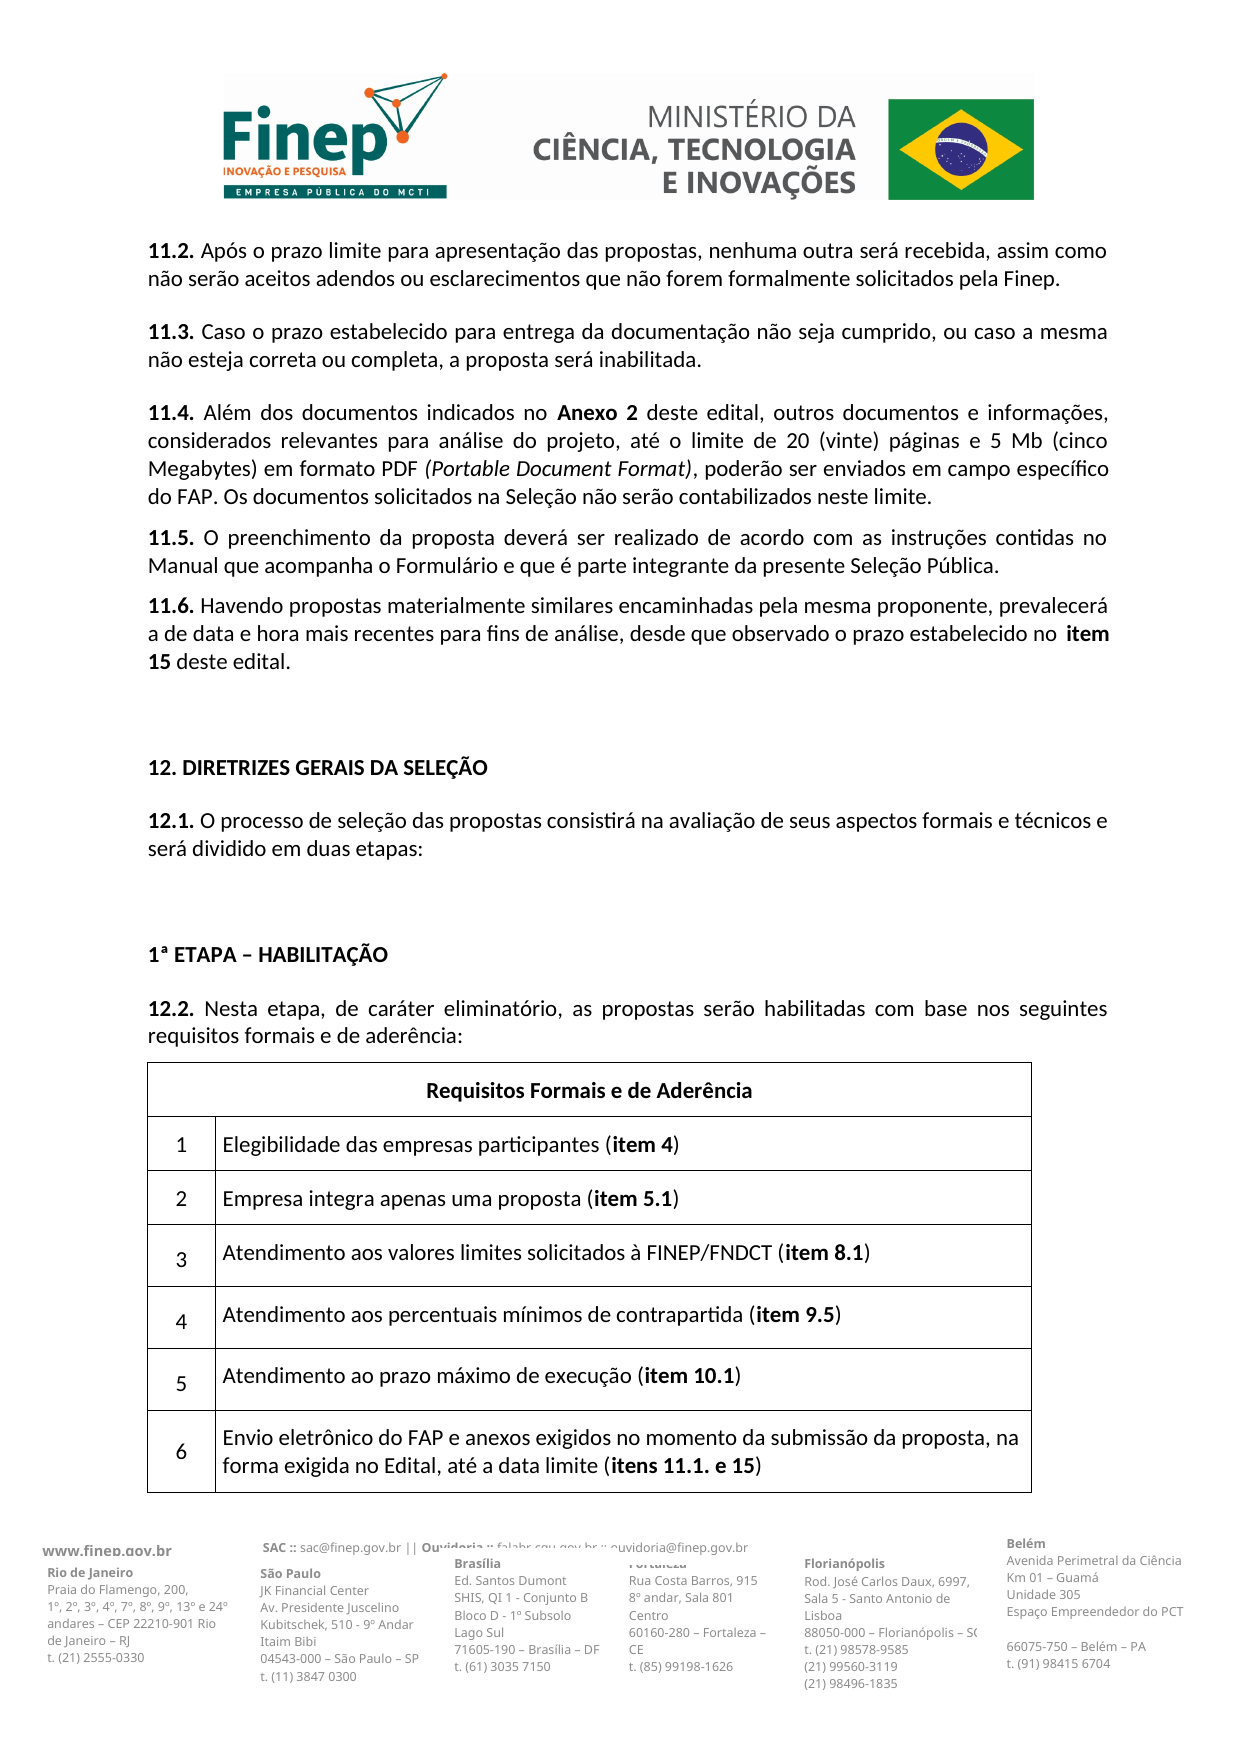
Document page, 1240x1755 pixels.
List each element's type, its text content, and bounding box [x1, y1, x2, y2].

table_cell 3 [148, 1225, 215, 1286]
table_cell Elegibilidade das empresas participantes (item 4) [216, 1117, 1031, 1170]
table_cell Envio eletrônico do FAP e anexos exigidos no momento da submissão da proposta, na forma exigida no Edital, até a data limite (itens 11.1. e 15) [216, 1411, 1031, 1492]
table_cell 6 [148, 1411, 215, 1492]
text 11.3. Caso o prazo estabelecido para entrega da documentação não seja cumprido, ou caso a mesma não esteja correta ou completa, a proposta será inabilitada. [148, 317, 1110, 373]
table_cell 4 [148, 1287, 215, 1348]
table_cell Empresa integra apenas uma proposta (item 5.1) [216, 1171, 1031, 1224]
table_header Requisitos Formais e de Aderência [148, 1063, 1031, 1116]
table_cell Atendimento ao prazo máximo de execução (item 10.1) [216, 1349, 1031, 1410]
table_cell 2 [148, 1171, 215, 1224]
text 12.2. Nesta etapa, de caráter eliminatório, as propostas serão habilitadas com base nos seguintes requisitos formais e de aderência: [148, 994, 1110, 1050]
text 12. DIRETRIZES GERAIS DA SELEÇÃO [148, 753, 1110, 782]
table_cell 1 [148, 1117, 215, 1170]
text 11.5. O preenchimento da proposta deverá ser realizado de acordo com as instruções contidas no Manual que acompanha o Formulário e que é parte integrante da presente Seleção Pública. [148, 523, 1110, 579]
table_cell Atendimento aos percentuais mínimos de contrapartida (item 9.5) [216, 1287, 1031, 1348]
text 11.2. Após o prazo limite para apresentação das propostas, nenhuma outra será recebida, assim como não serão aceitos adendos ou esclarecimentos que não forem formalmente solicitados pela Finep. [148, 236, 1110, 292]
table_cell Atendimento aos valores limites solicitados à FINEP/FNDCT (item 8.1) [216, 1225, 1031, 1286]
text 11.6. Havendo propostas materialmente similares encaminhadas pela mesma proponente, prevalecerá a de data e hora mais recentes para fins de análise, desde que observado o prazo estabelecido no item 15 deste edital. [148, 591, 1110, 676]
text 11.4. Além dos documentos indicados no Anexo 2 deste edital, outros documentos e informações, considerados relevantes para análise do projeto, até o limite de 20 (vinte) páginas e 5 Mb (cinco Megabytes) em formato PDF (Portable Document Format), poderão ser enviados em campo específico do FAP. Os documentos solicitados na Seleção não serão contabilizados neste limite. [148, 398, 1110, 510]
text 1ª ETAPA – HABILITAÇÃO [148, 941, 1110, 969]
table_cell 5 [148, 1349, 215, 1410]
text 12.1. O processo de seleção das propostas consistirá na avaliação de seus aspectos formais e técnicos e será dividido em duas etapas: [148, 807, 1110, 863]
